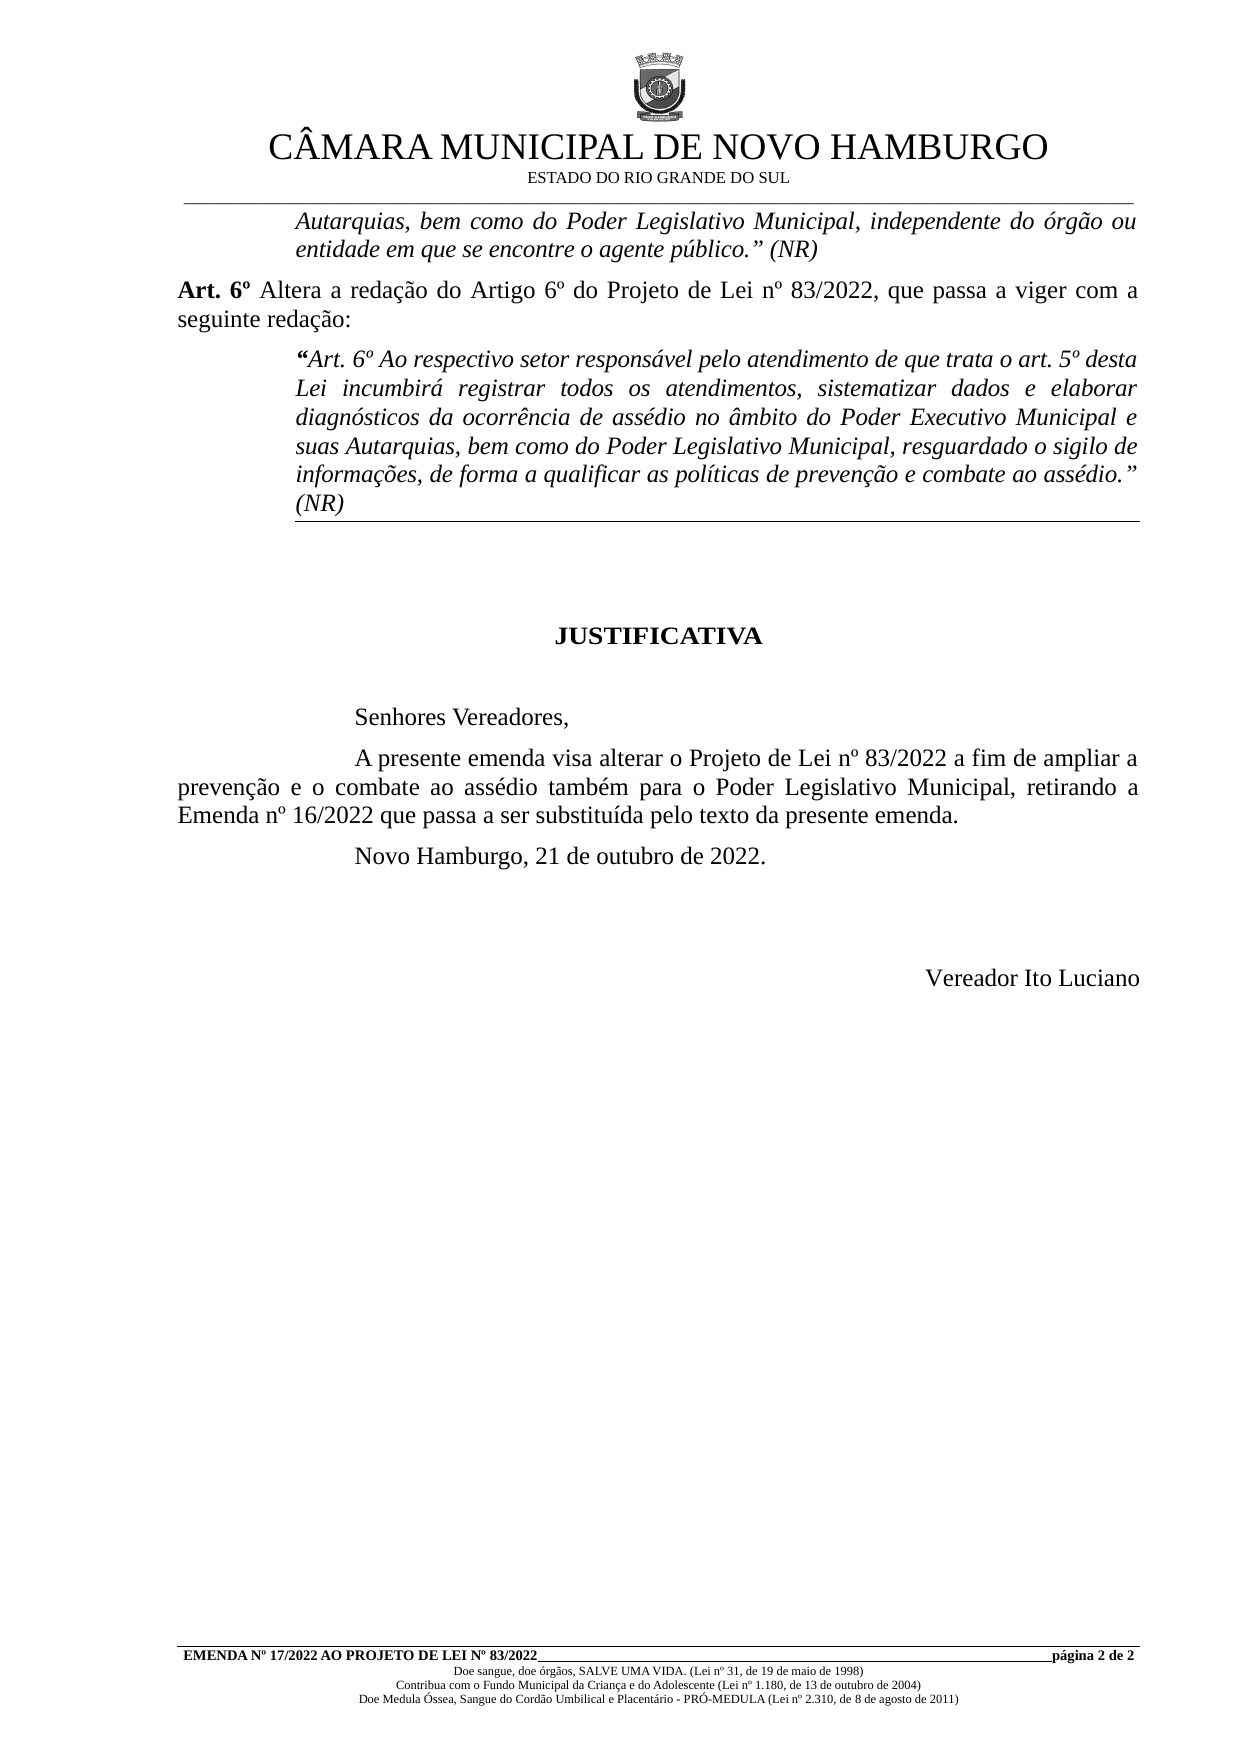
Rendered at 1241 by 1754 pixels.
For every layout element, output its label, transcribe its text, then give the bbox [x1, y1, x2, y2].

text JUSTIFICATIVA [177, 621, 1140, 650]
text “Art. 6º Ao respectivo setor responsável pelo atendimento de que trata o art. 5º desta Lei incumbirá registrar todos os atendimentos, sistematizar dados e elaborar diagnósticos da ocorrência de assédio no âmbito do Poder Executivo Municipal e suas Autarquias, bem como do Poder Legislativo Municipal, resguardado o sigilo de informações, de forma a qualificar as políticas de prevenção e combate ao assédio.” (NR) [295, 344, 1140, 521]
text Novo Hamburgo, 21 de outubro de 2022. [177, 841, 1140, 870]
text Senhores Vereadores, [354, 702, 1140, 731]
text Art. 6º Altera a redação do Artigo 6º do Projeto de Lei nº 83/2022, que passa a viger com a seguinte redação: [177, 275, 1140, 333]
text Vereador Ito Luciano [177, 963, 1140, 992]
text A presente emenda visa alterar o Projeto de Lei nº 83/2022 a fim de ampliar a prevenção e o combate ao assédio também para o Poder Legislativo Municipal, retirando a Emenda nº 16/2022 que passa a ser substituída pelo texto da presente emenda. [177, 743, 1140, 829]
text Autarquias, bem como do Poder Legislativo Municipal, independente do órgão ou entidade em que se encontre o agente público.” (NR) [295, 206, 1140, 263]
